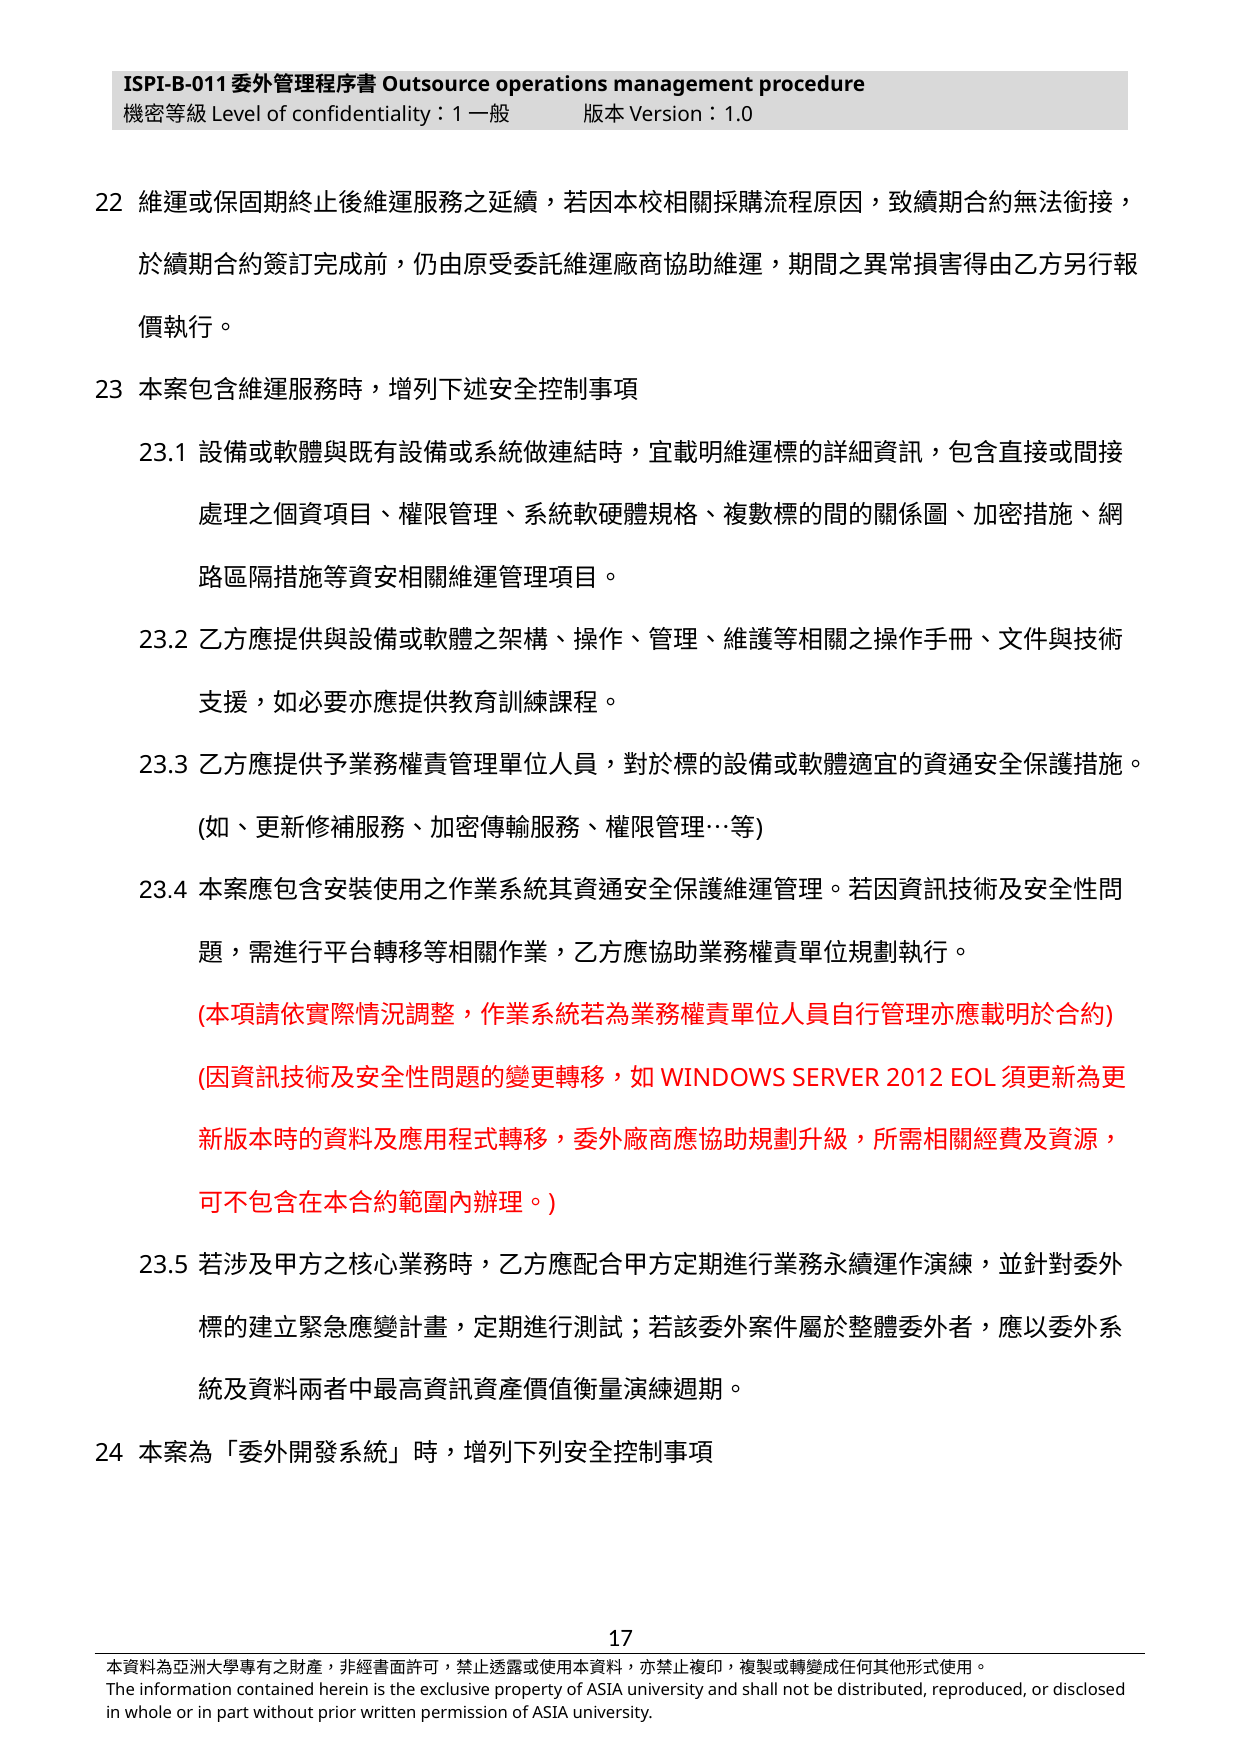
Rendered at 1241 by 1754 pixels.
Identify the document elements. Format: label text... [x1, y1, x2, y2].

list 設備或軟體與既有設備或系統做連結時，宜載明維運標的詳細資訊，包含直接或間接處理之個資項目、權限管理、系統軟硬體規格、複數標的間的關係圖、加密措施、網路區隔措施等資安相關維運管理項目。 [139, 408, 1146, 596]
list 本案包含維運服務時，增列下述安全控制事項 [94, 346, 1146, 408]
list 若涉及甲方之核心業務時，乙方應配合甲方定期進行業務永續運作演練，並針對委外標的建立緊急應變計畫，定期進行測試；若該委外案件屬於整體委外者，應以委外系統及資料兩者中最高資訊資產價值衡量演練週期。 [139, 1221, 1146, 1408]
list 本案為「委外開發系統」時，增列下列安全控制事項 [94, 1408, 1146, 1471]
list 乙方應提供予業務權責管理單位人員，對於標的設備或軟體適宜的資通安全保護措施。(如、更新修補服務、加密傳輸服務、權限管理…等) [139, 721, 1146, 846]
list 乙方應提供與設備或軟體之架構、操作、管理、維護等相關之操作手冊、文件與技術支援，如必要亦應提供教育訓練課程。 [139, 596, 1146, 721]
list 維運或保固期終止後維運服務之延續，若因本校相關採購流程原因，致續期合約無法銜接，於續期合約簽訂完成前，仍由原受委託維運廠商協助維運，期間之異常損害得由乙方另行報價執行。 [94, 158, 1146, 346]
list 本案應包含安裝使用之作業系統其資通安全保護維運管理。若因資訊技術及安全性問題，需進行平台轉移等相關作業，乙方應協助業務權責單位規劃執行。 (本項請依實際情況調整，作業系統若為業務權責單位人員自行管理亦應載明於合約) (因資訊技術及安全性問題的變更轉移，如WINDOWS SERVER 2012 EOL須更新為更新版本時的資料及應用程式轉移，委外廠商應協助規劃升級，所需相關經費及資源，可不包含在本合約範圍內辦理。) [139, 846, 1146, 1221]
